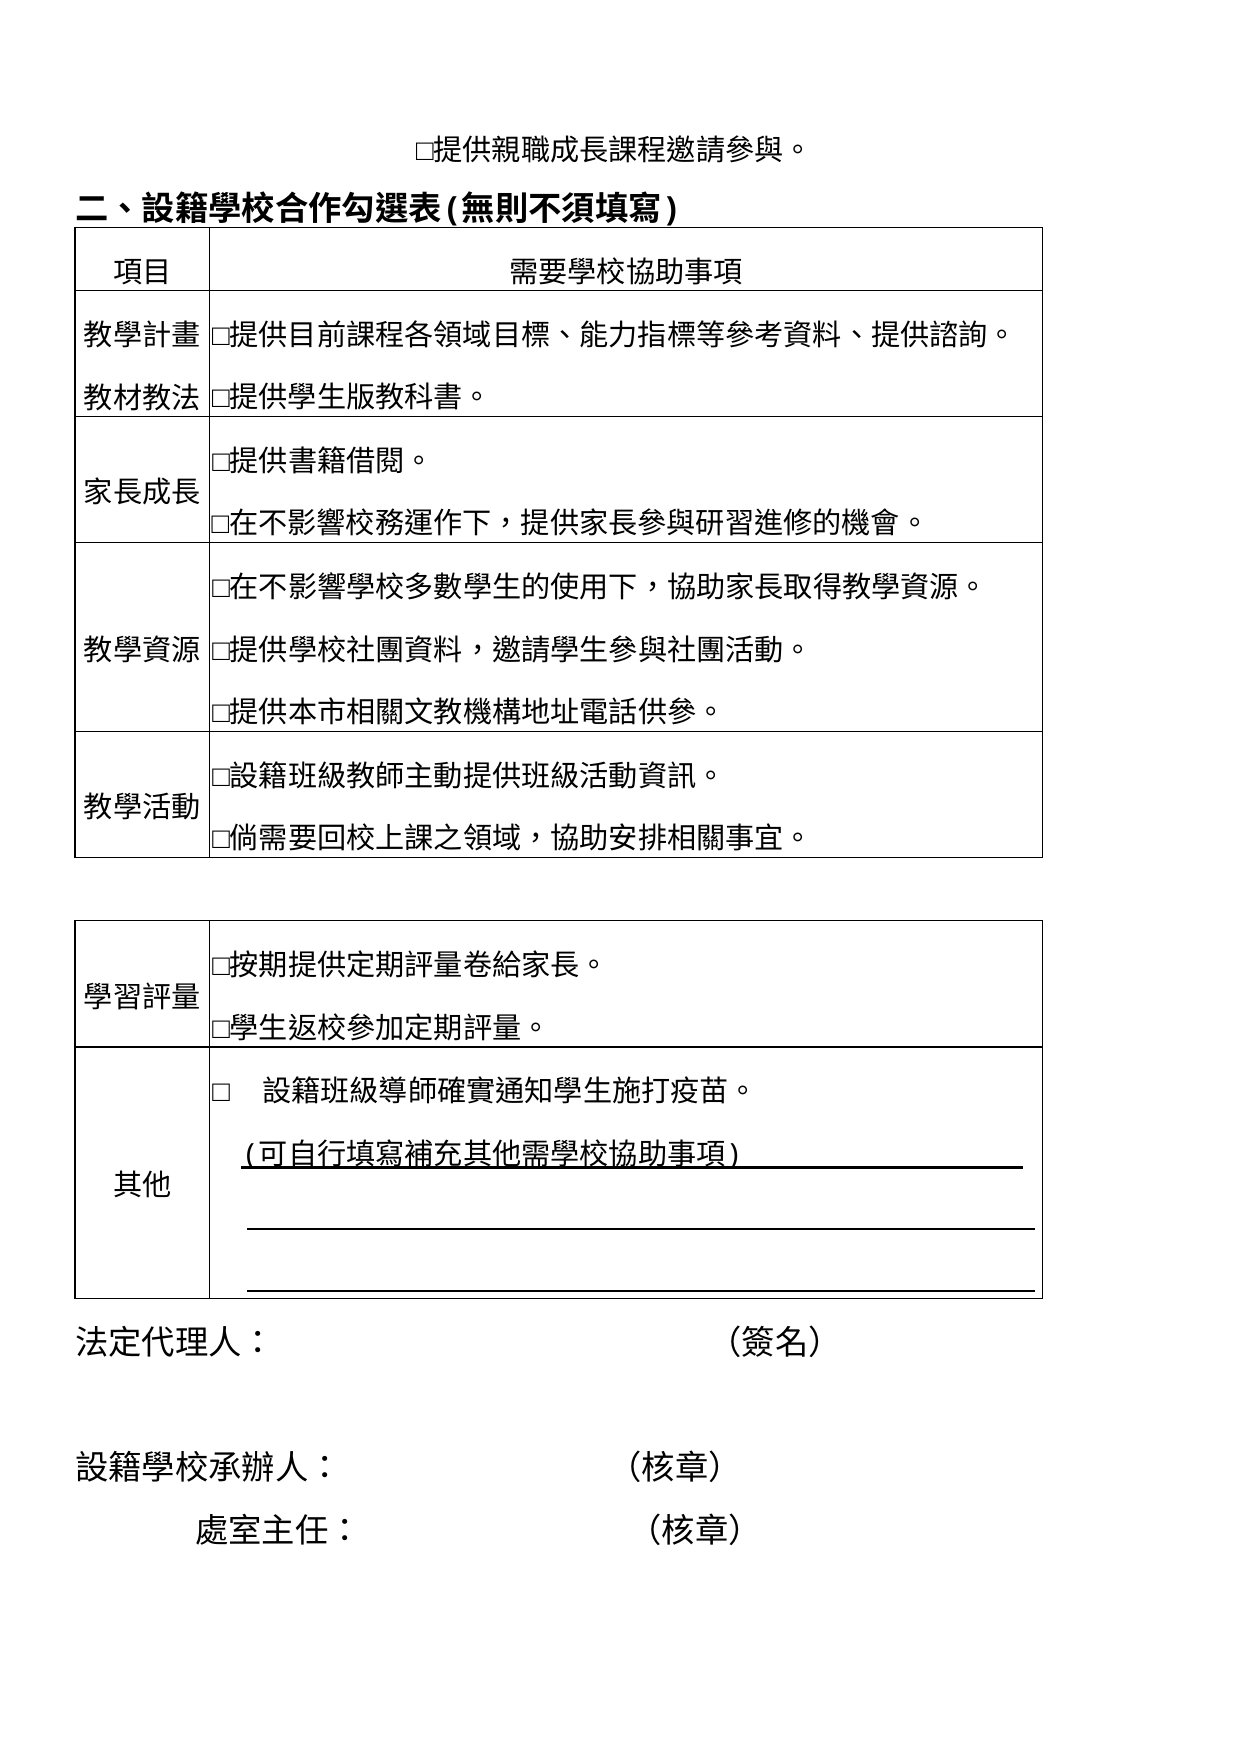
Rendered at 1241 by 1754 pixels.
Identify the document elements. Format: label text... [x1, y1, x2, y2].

table_cell 教學活動 [76, 732, 209, 857]
table_cell 家長成長 [76, 417, 209, 542]
text 設籍學校承辦人： （核章） [75, 1423, 1165, 1486]
table_header □按期提供定期評量卷給家長。 □學生返校參加定期評量。 [210, 921, 1042, 1046]
table_cell 設籍班級導師確實通知學生施打疫苗。 (可自行填寫補充其他需學校協助事項) [210, 1048, 1042, 1297]
table_cell 教學計畫 教材教法 [76, 291, 209, 416]
text 二、設籍學校合作勾選表(無則不須填寫) [75, 164, 1165, 227]
table_cell 其他 [76, 1048, 209, 1297]
text 法定代理人： （簽名） [75, 1298, 1165, 1361]
table_cell 教學資源 [76, 543, 209, 731]
table_header 需要學校協助事項 [210, 228, 1042, 290]
table_header 學習評量 [76, 921, 209, 1046]
table_header 項目 [76, 228, 209, 290]
table_cell □在不影響學校多數學生的使用下，協助家長取得教學資源。 □提供學校社團資料，邀請學生參與社團活動。 □提供本市相關文教機構地址電話供參。 [210, 543, 1042, 731]
table_cell □提供書籍借閱。 □在不影響校務運作下，提供家長參與研習進修的機會。 [416, 118, 824, 170]
table_cell □提供目前課程各領域目標、能力指標等參考資料、提供諮詢。 □提供學生版教科書。 [210, 291, 1042, 416]
table_cell □設籍班級教師主動提供班級活動資訊。 □倘需要回校上課之領域，協助安排相關事宜。 [210, 732, 1042, 857]
text 處室主任： （核章） [75, 1486, 1165, 1548]
table_cell □提供書籍借閱。 □在不影響校務運作下，提供家長參與研習進修的機會。 [210, 417, 1042, 542]
